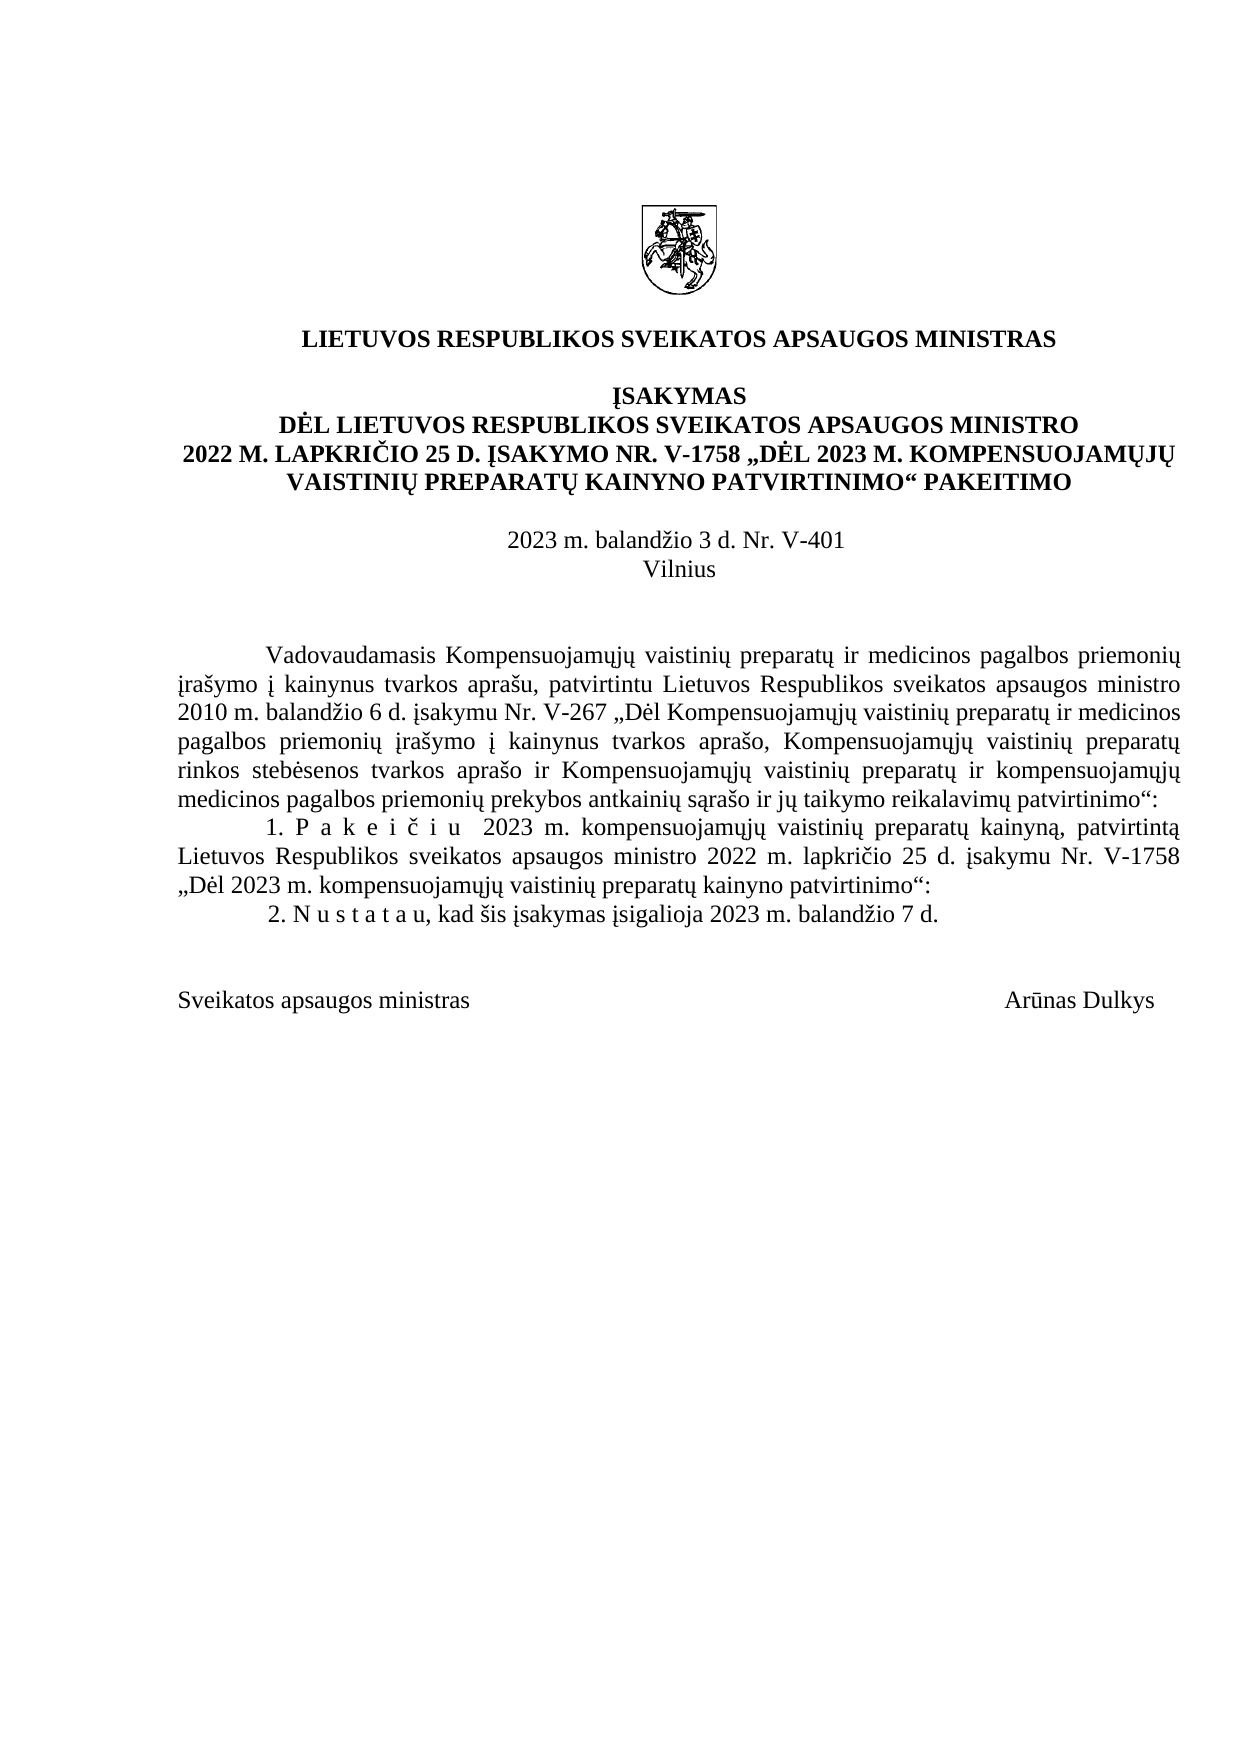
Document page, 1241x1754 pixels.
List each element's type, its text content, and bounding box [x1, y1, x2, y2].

text 2023 m. balandžio 3 d. Nr. V-401 [177, 525, 1181, 554]
text DĖL LIETUVOS RESPUBLIKOS SVEIKATOS APSAUGOS MINISTRO [177, 410, 1181, 439]
text LIETUVOS RESPUBLIKOS SVEIKATOS APSAUGOS MINISTRAS [177, 324, 1181, 352]
text Sveikatos apsaugos ministras Arūnas Dulkys [177, 985, 1181, 1014]
text Vilnius [177, 554, 1181, 582]
text 1. P a k e i č i u 2023 m. kompensuojamųjų vaistinių preparatų kainyną, patvirtintą Lietuvos Respublikos sveikatos apsaugos ministro 2022 m. lapkričio 25 d. įsakymu Nr. V-1758 „Dėl 2023 m. kompensuojamųjų vaistinių preparatų kainyno patvirtinimo“: [177, 812, 1181, 899]
text ĮSAKYMAS [177, 381, 1181, 410]
text Vadovaudamasis Kompensuojamųjų vaistinių preparatų ir medicinos pagalbos priemonių įrašymo į kainynus tvarkos aprašu, patvirtintu Lietuvos Respublikos sveikatos apsaugos ministro 2010 m. balandžio 6 d. įsakymu Nr. V-267 „Dėl Kompensuojamųjų vaistinių preparatų ir medicinos pagalbos priemonių įrašymo į kainynus tvarkos aprašo, Kompensuojamųjų vaistinių preparatų rinkos stebėsenos tvarkos aprašo ir Kompensuojamųjų vaistinių preparatų ir kompensuojamųjų medicinos pagalbos priemonių prekybos antkainių sąrašo ir jų taikymo reikalavimų patvirtinimo“: [177, 640, 1181, 812]
text 2. N u s t a t a u, kad šis įsakymas įsigalioja 2023 m. balandžio 7 d. [177, 899, 1181, 927]
text 2022 M. LAPKRIČIO 25 D. ĮSAKYMO NR. V-1758 „DĖL 2023 M. KOMPENSUOJAMŲJŲ VAISTINIŲ PREPARATŲ KAINYNO PATVIRTINIMO“ PAKEITIMO [177, 439, 1181, 496]
